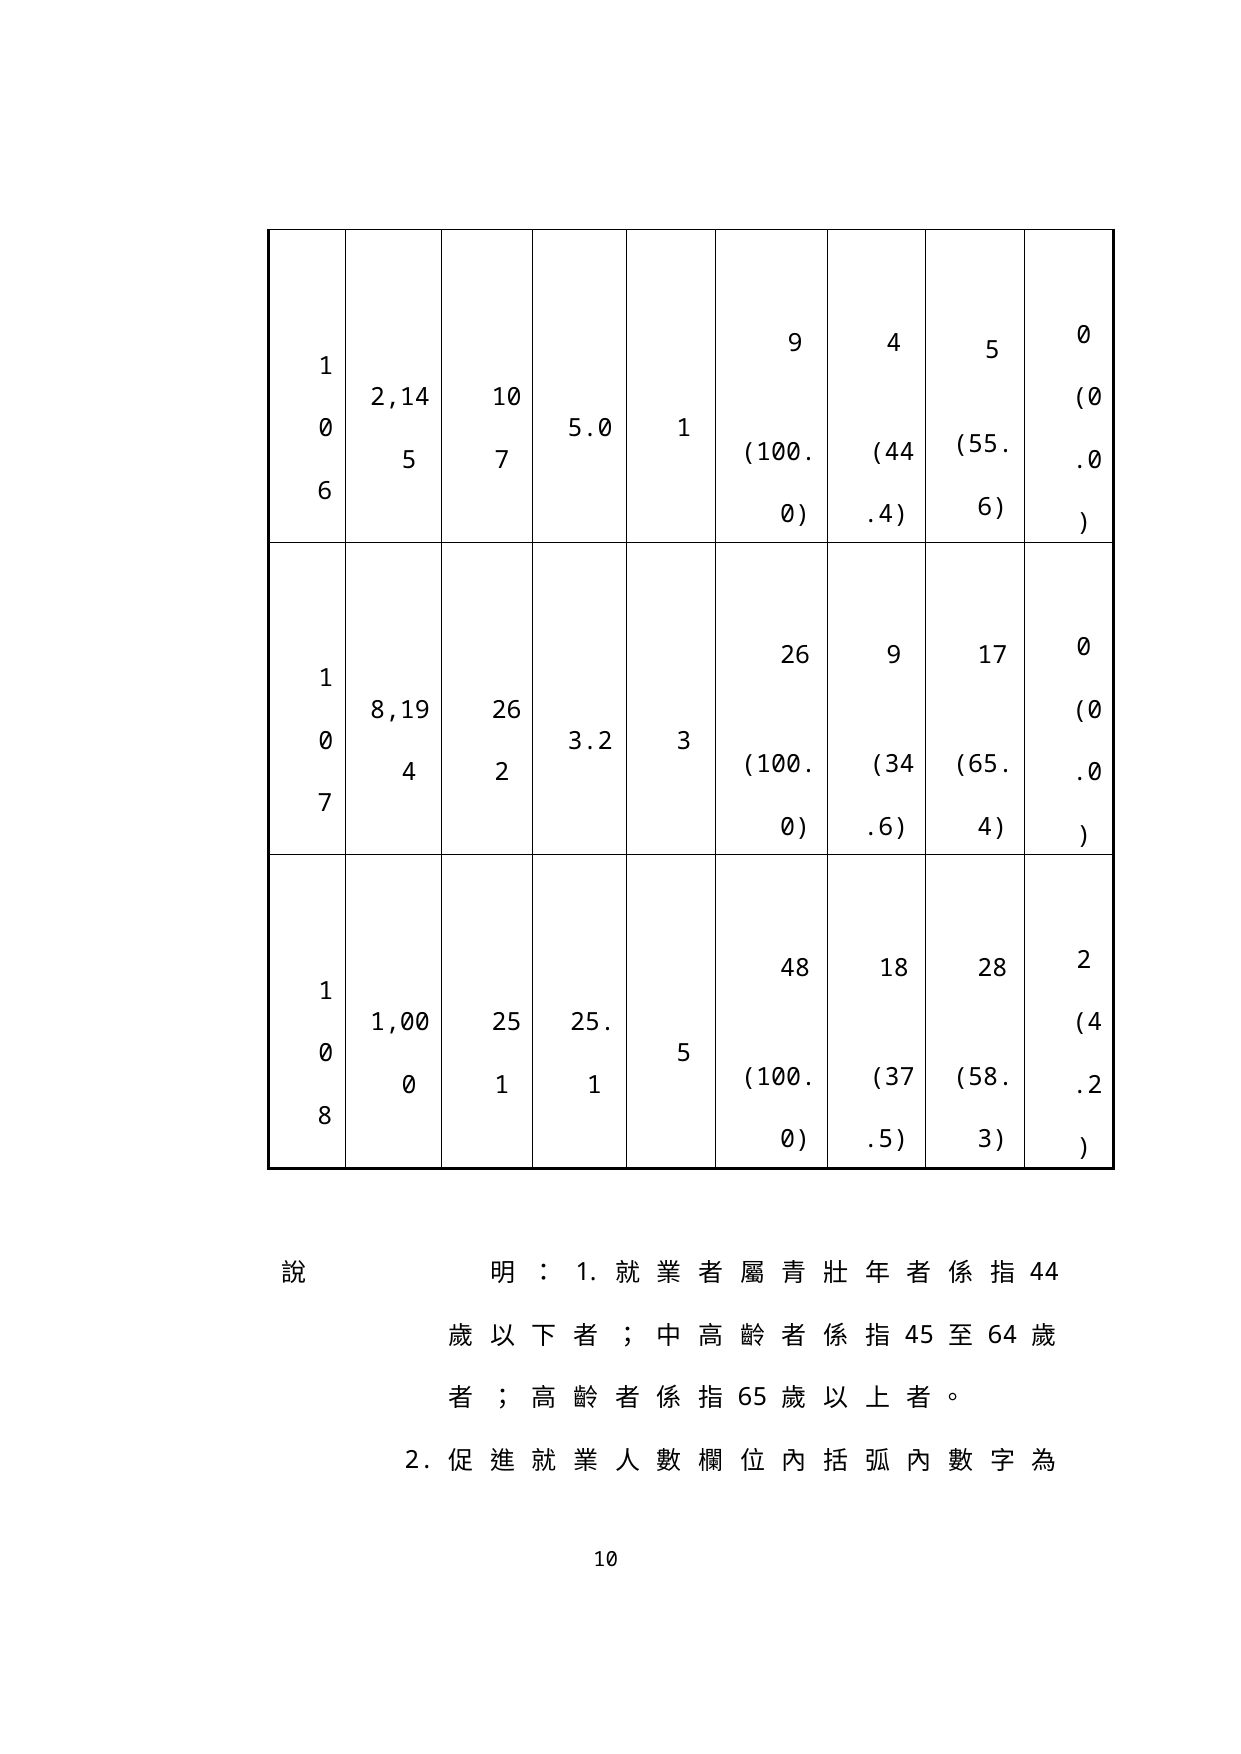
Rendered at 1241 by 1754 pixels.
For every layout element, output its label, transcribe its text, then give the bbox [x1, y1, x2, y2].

table_cell 107 [270, 543, 345, 854]
table_cell 48 (100.0) [716, 855, 827, 1167]
text 說 明：1.就業者屬青壯年者係指44歲以下者；中高齡者係指45至64歲者；高齡者係指65歲以上者。 [257, 1229, 1065, 1417]
table_cell 1,000 [346, 855, 441, 1167]
table_cell 9 (34.6) [828, 543, 925, 854]
table_cell 262 [442, 543, 532, 854]
table_cell 4 (44.4) [828, 230, 925, 542]
table_cell 5 (55.6) [926, 230, 1024, 542]
table_cell 1 [627, 230, 715, 542]
table_cell 108 [270, 855, 345, 1167]
table_cell 8,194 [346, 543, 441, 854]
text 2.促進就業人數欄位內括弧內數字為 [378, 1417, 1065, 1479]
table_cell 2,145 [346, 230, 441, 542]
table_cell 17 (65.4) [926, 543, 1024, 854]
table_cell 2 (4.2) [1025, 855, 1112, 1167]
table_cell 25.1 [533, 855, 626, 1167]
table_cell 3 [627, 543, 715, 854]
table_cell 9 (100.0) [716, 230, 827, 542]
table_cell 0 (0.0) [1025, 543, 1112, 854]
table_cell 106 [270, 230, 345, 542]
table_cell 18 (37.5) [828, 855, 925, 1167]
table_cell 5.0 [533, 230, 626, 542]
table_cell 0 (0.0) [1025, 230, 1112, 542]
table_cell 251 [442, 855, 532, 1167]
table_cell 3.2 [533, 543, 626, 854]
table_cell 5 [627, 855, 715, 1167]
table_cell 26 (100.0) [716, 543, 827, 854]
table_cell 28 (58.3) [926, 855, 1024, 1167]
table_cell 107 [442, 230, 532, 542]
